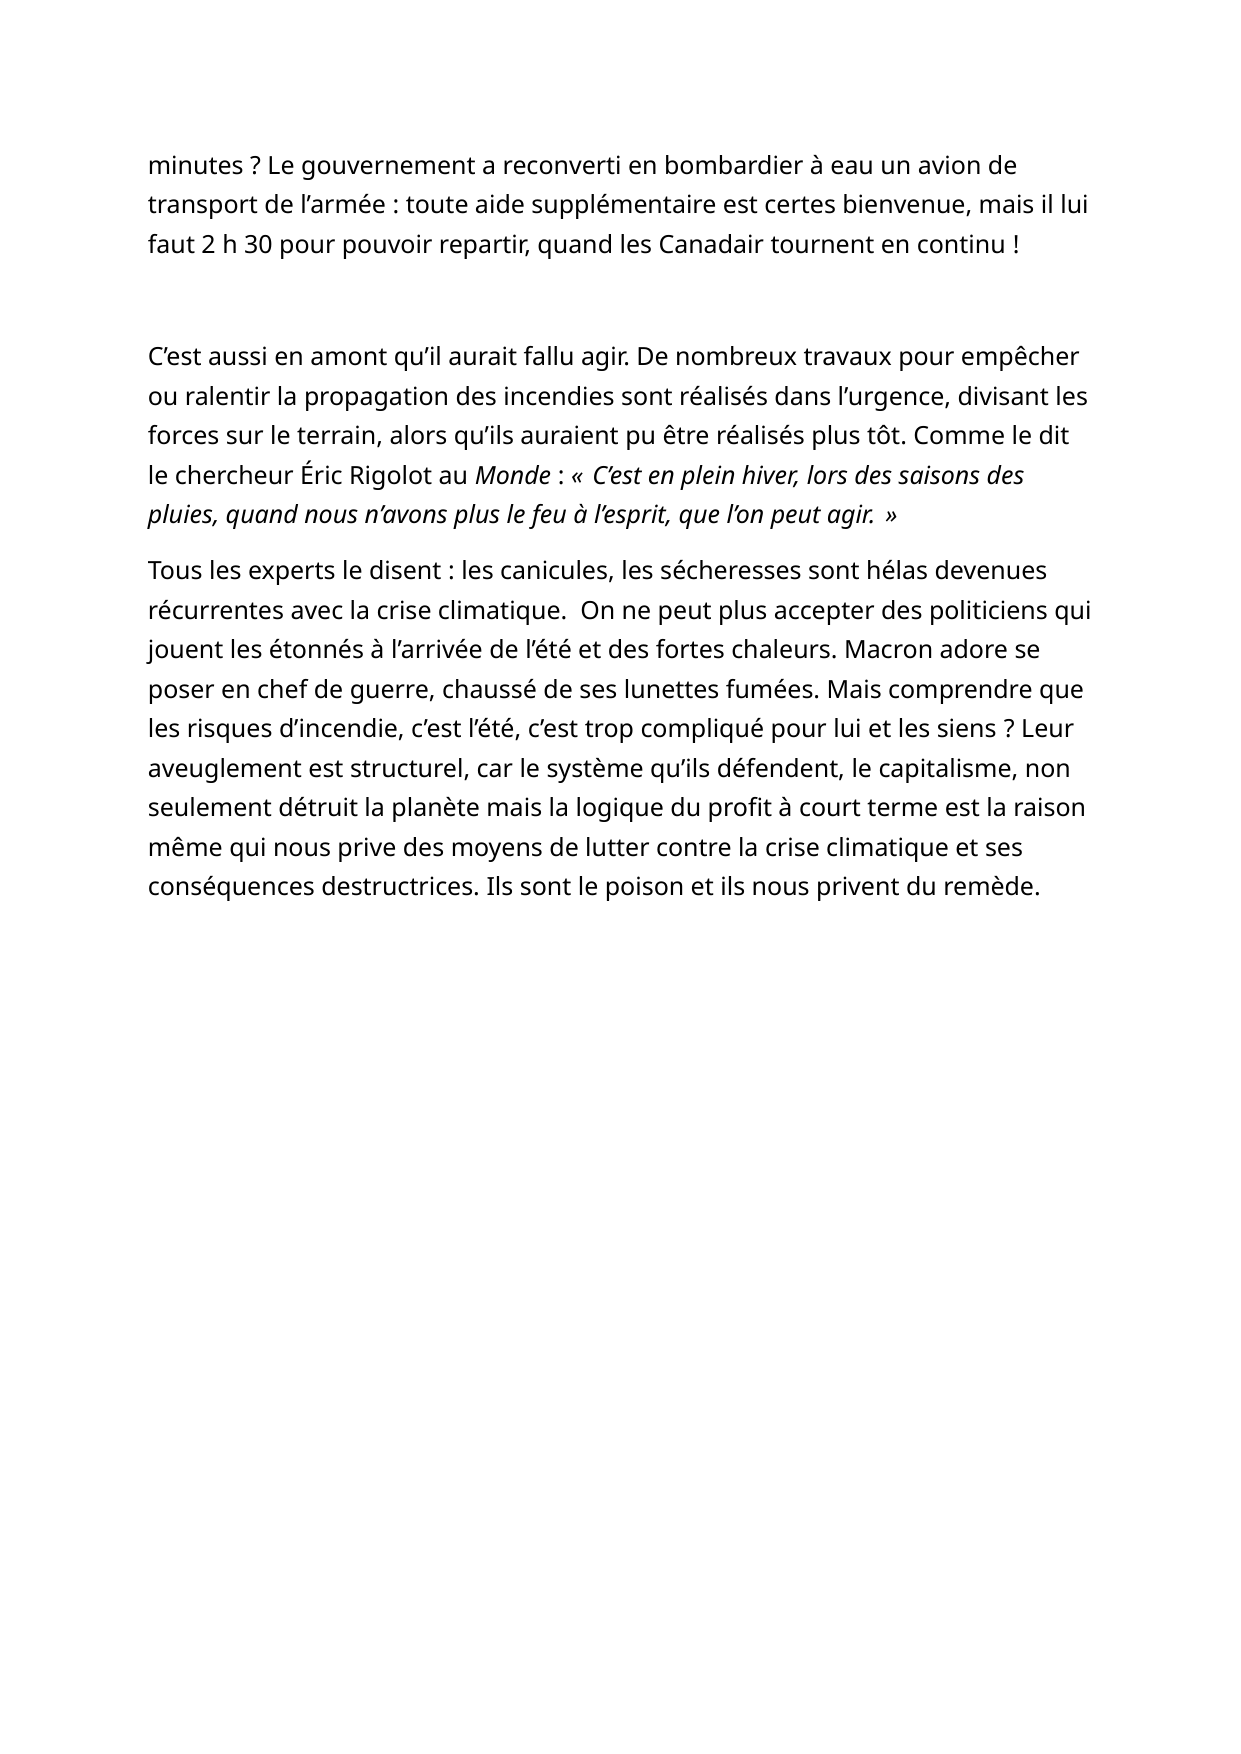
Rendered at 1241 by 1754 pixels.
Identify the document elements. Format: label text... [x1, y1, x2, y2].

text minutes ? Le gouvernement a reconverti en bombardier à eau un avion de transport de l’armée : toute aide supplémentaire est certes bienvenue, mais il lui faut 2 h 30 pour pouvoir repartir, quand les Canadair tournent en continu ! [148, 148, 1093, 261]
text C’est aussi en amont qu’il aurait fallu agir. De nombreux travaux pour empêcher ou ralentir la propagation des incendies sont réalisés dans l’urgence, divisant les forces sur le terrain, alors qu’ils auraient pu être réalisés plus tôt. Comme le dit le chercheur Éric Rigolot au Monde : « C’est en plein hiver, lors des saisons des pluies, quand nous n’avons plus le feu à l’esprit, que l’on peut agir. » [148, 339, 1093, 531]
text Tous les experts le disent : les canicules, les sécheresses sont hélas devenues récurrentes avec la crise climatique. On ne peut plus accepter des politiciens qui jouent les étonnés à l’arrivée de l’été et des fortes chaleurs. Macron adore se poser en chef de guerre, chaussé de ses lunettes fumées. Mais comprendre que les risques d’incendie, c’est l’été, c’est trop compliqué pour lui et les siens ? Leur aveuglement est structurel, car le système qu’ils défendent, le capitalisme, non seulement détruit la planète mais la logique du profit à court terme est la raison même qui nous prive des moyens de lutter contre la crise climatique et ses conséquences destructrices. Ils sont le poison et ils nous privent du remède. [148, 553, 1093, 903]
